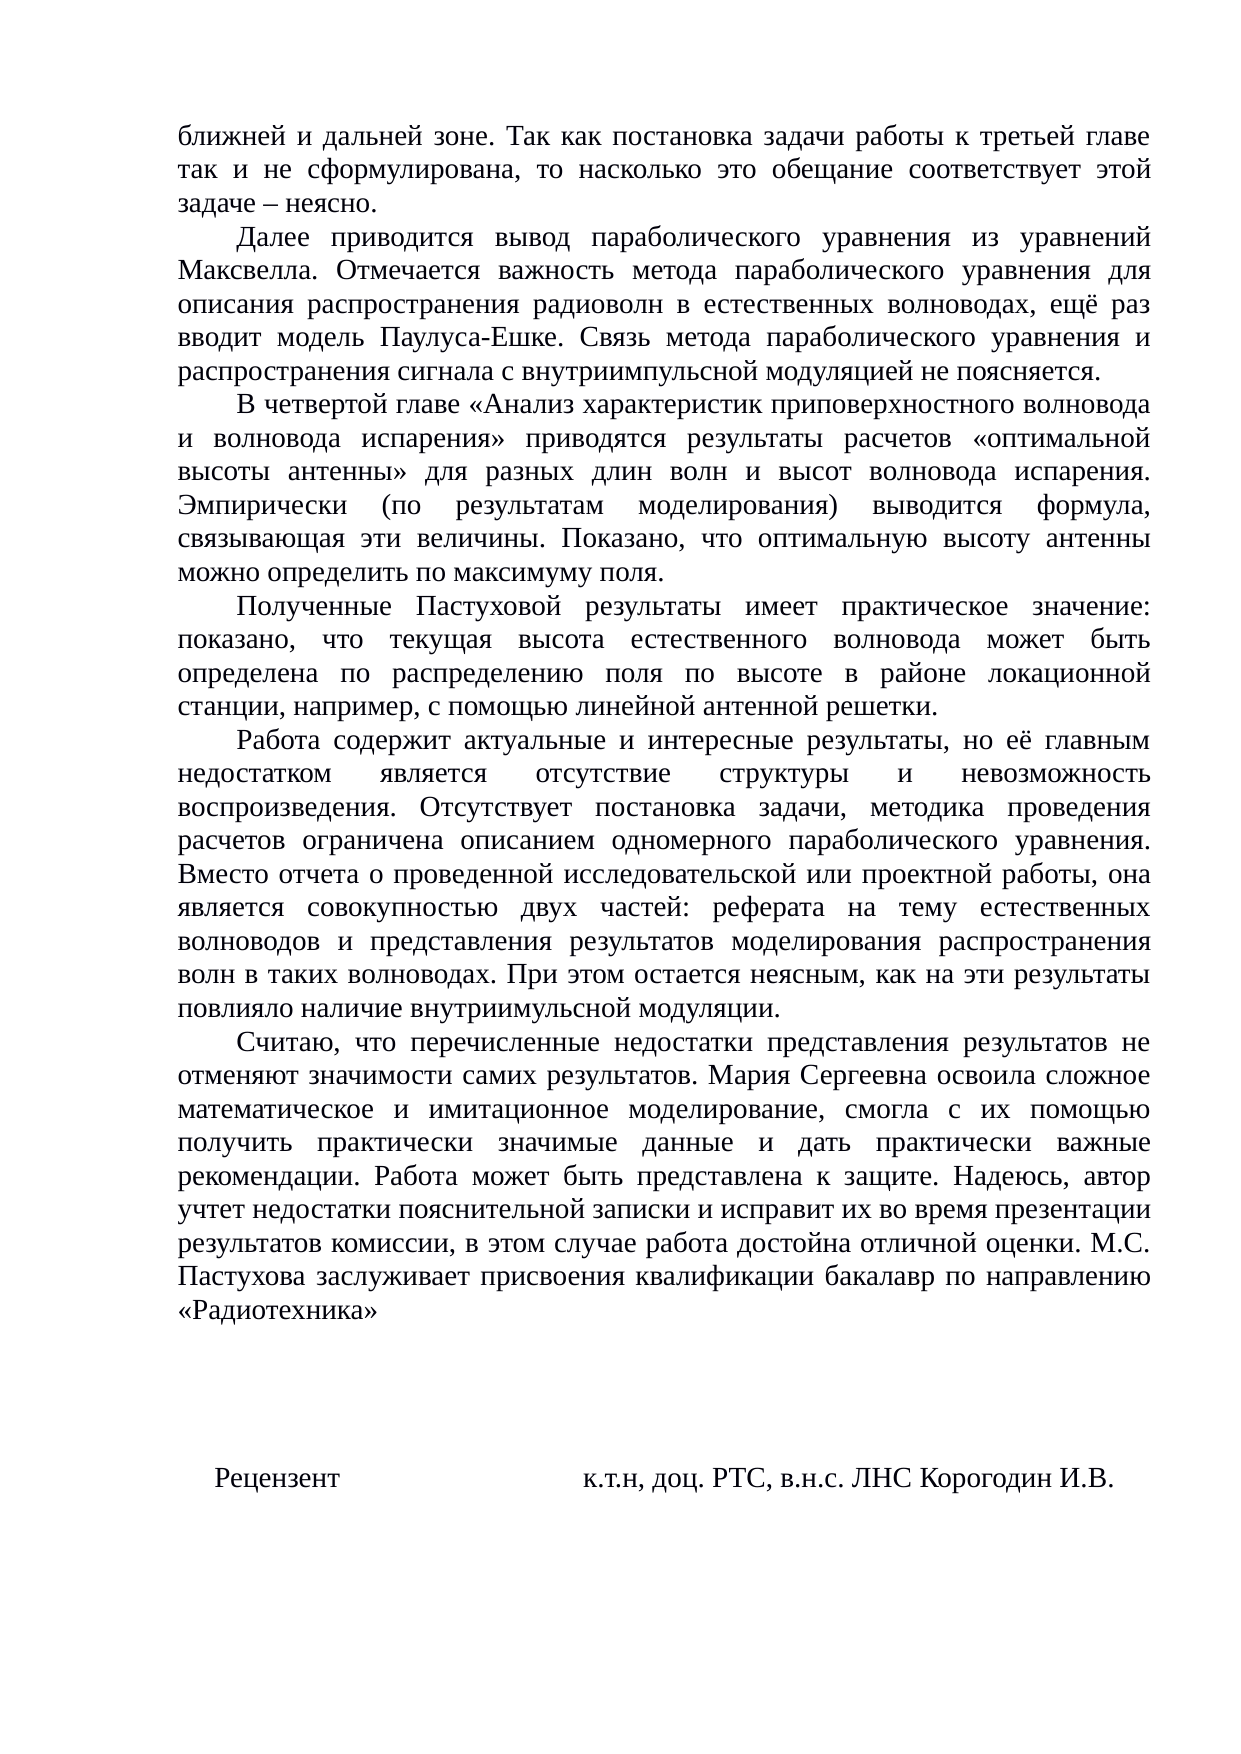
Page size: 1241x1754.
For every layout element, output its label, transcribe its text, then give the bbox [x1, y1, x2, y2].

text Далее приводится вывод параболического уравнения из уравнений Максвелла. Отмечается важность метода параболического уравнения для описания распространения радиоволн в естественных волноводах, ещё раз вводит модель Паулуса-Ешке. Связь метода параболического уравнения и распространения сигнала с внутриимпульсной модуляцией не поясняется. [177, 219, 1152, 386]
text В четвертой главе «Анализ характеристик приповерхностного волновода и волновода испарения» приводятся результаты расчетов «оптимальной высоты антенны» для разных длин волн и высот волновода испарения. Эмпирически (по результатам моделирования) выводится формула, связывающая эти величины. Показано, что оптимальную высоту антенны можно определить по максимуму поля. [177, 386, 1152, 588]
text Полученные Пастуховой результаты имеет практическое значение: показано, что текущая высота естественного волновода может быть определена по распределению поля по высоте в районе локационной станции, например, с помощью линейной антенной решетки. [177, 588, 1152, 722]
text Считаю, что перечисленные недостатки представления результатов не отменяют значимости самих результатов. Мария Сергеевна освоила сложное математическое и имитационное моделирование, смогла с их помощью получить практически значимые данные и дать практически важные рекомендации. Работа может быть представлена к защите. Надеюсь, автор учтет недостатки пояснительной записки и исправит их во время презентации результатов комиссии, в этом случае работа достойна отличной оценки. М.С. Пастухова заслуживает присвоения квалификации бакалавр по направлению «Радиотехника» [177, 1024, 1152, 1326]
text Работа содержит актуальные и интересные результаты, но её главным недостатком является отсутствие структуры и невозможность воспроизведения. Отсутствует постановка задачи, методика проведения расчетов ограничена описанием одномерного параболического уравнения. Вместо отчета о проведенной исследовательской или проектной работы, она является совокупностью двух частей: реферата на тему естественных волноводов и представления результатов моделирования распространения волн в таких волноводах. При этом остается неясным, как на эти результаты повлияло наличие внутриимульсной модуляции. [177, 722, 1152, 1024]
text Рецензент к.т.н, доц. РТС, в.н.с. ЛНС Корогодин И.В. [177, 1460, 1152, 1493]
text ближней и дальней зоне. Так как постановка задачи работы к третьей главе так и не сформулирована, то насколько это обещание соответствует этой задаче – неясно. [177, 118, 1152, 219]
